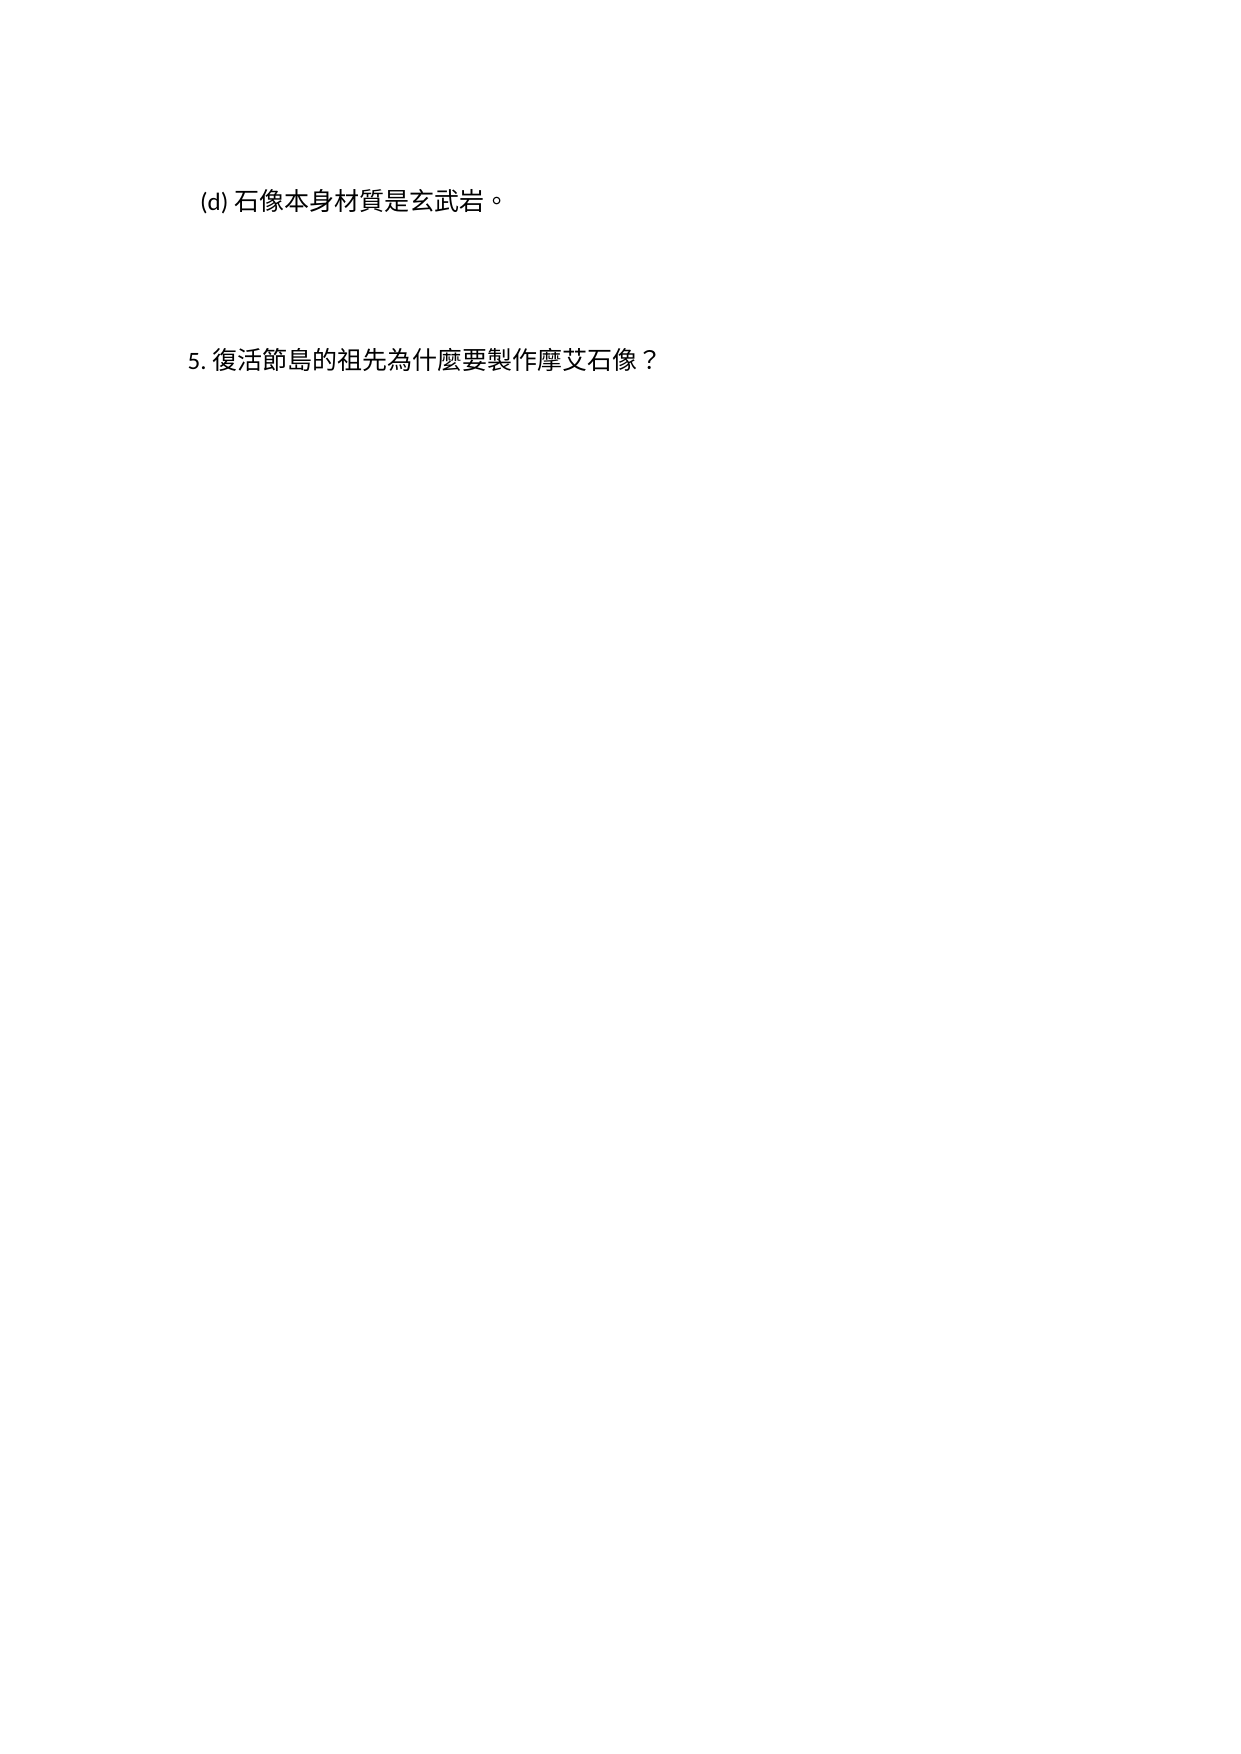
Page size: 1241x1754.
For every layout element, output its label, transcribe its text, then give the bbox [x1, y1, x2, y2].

text (d) 石像本身材質是玄武岩。 [187, 158, 1053, 221]
text 5. 復活節島的祖先為什麼要製作摩艾石像？ [187, 317, 1053, 379]
